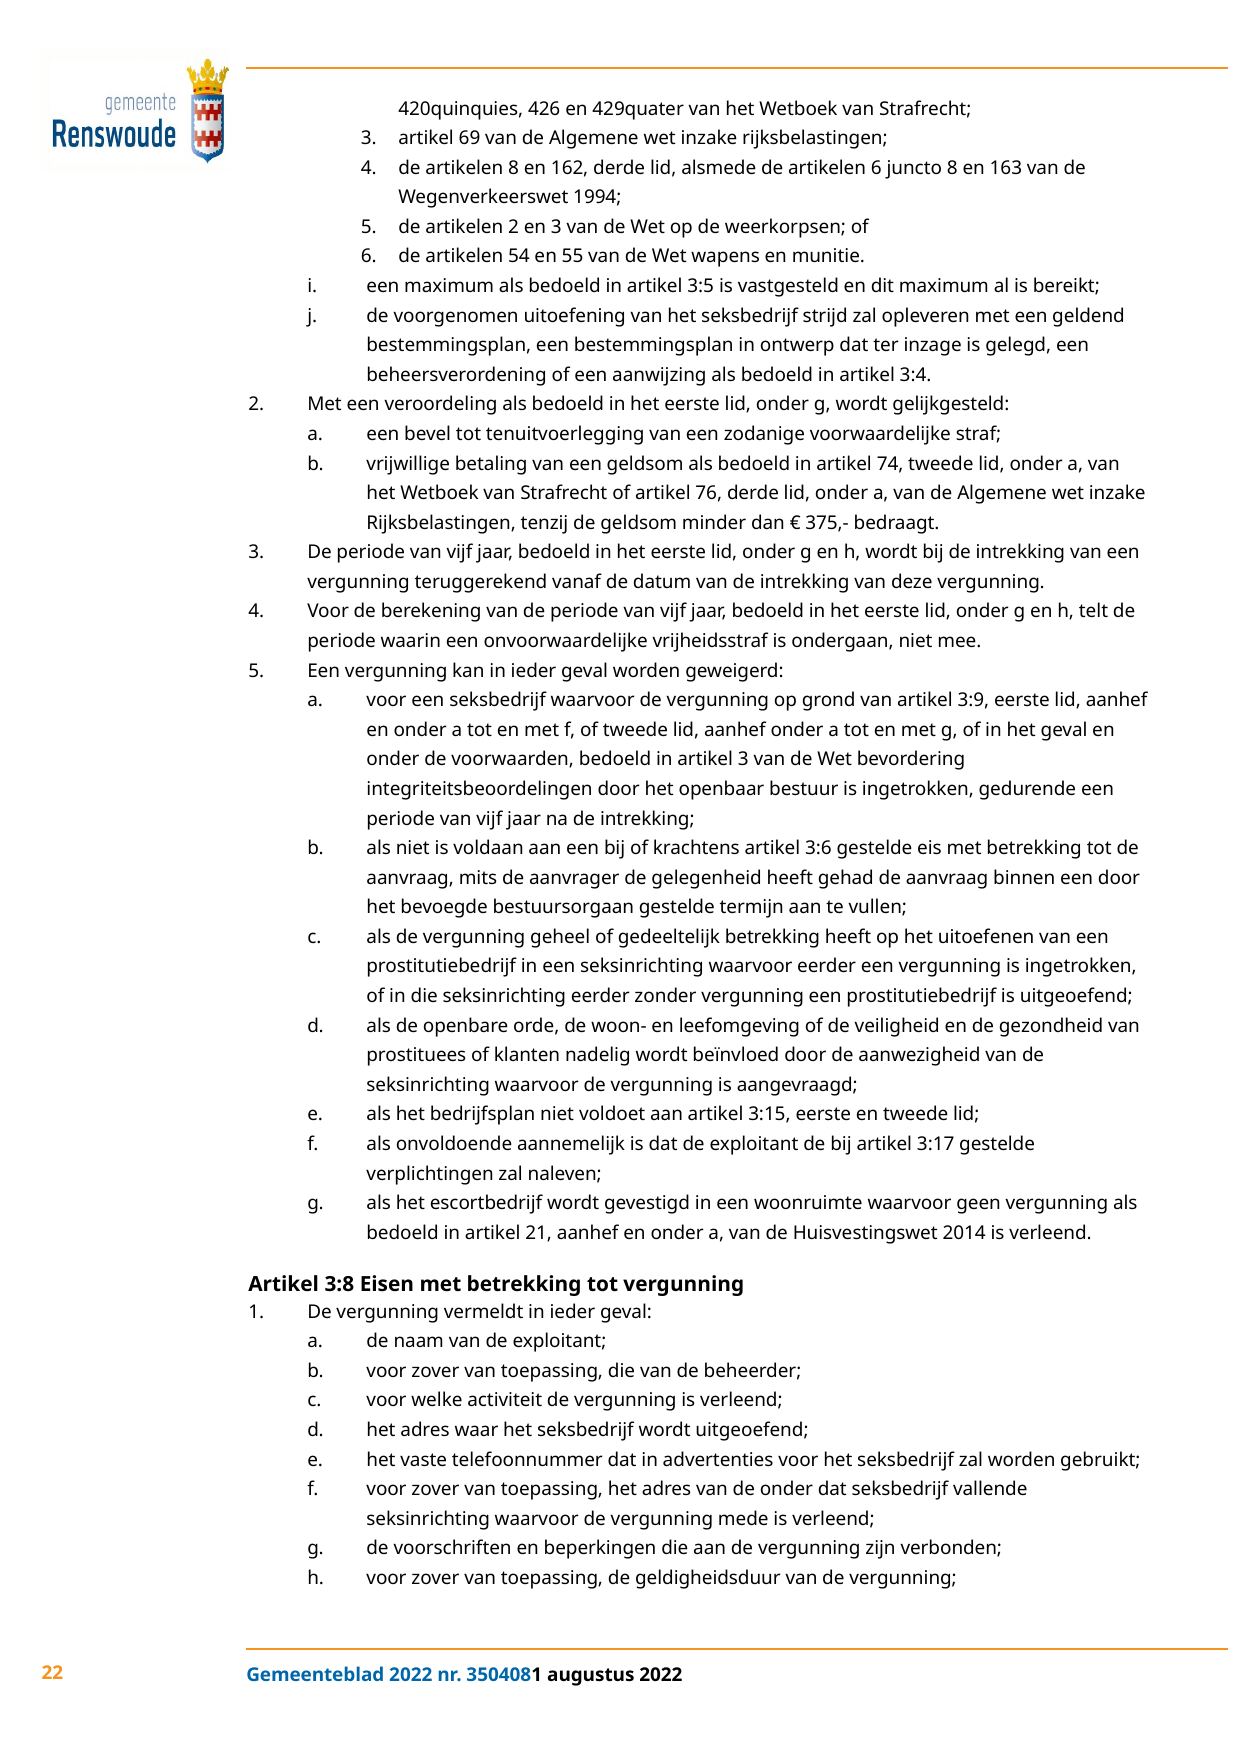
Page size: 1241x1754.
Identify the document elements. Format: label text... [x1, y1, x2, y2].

list een maximum als bedoeld in artikel 3:5 is vastgesteld en dit maximum al is bereikt; [307, 272, 1152, 298]
list de voorgenomen uitoefening van het seksbedrijf strijd zal opleveren met een geldend bestemmingsplan, een bestemmingsplan in ontwerp dat ter inzage is gelegd, een beheersverordening of een aanwijzing als bedoeld in artikel 3:4. [307, 302, 1152, 387]
list als onvoldoende aannemelijk is dat de exploitant de bij artikel 3:17 gestelde verplichtingen zal naleven; [307, 1130, 1152, 1186]
list het adres waar het seksbedrijf wordt uitgeoefend; [307, 1416, 1152, 1442]
picture [41, 47, 231, 172]
list voor een seksbedrijf waarvoor de vergunning op grond van artikel 3:9, eerste lid, aanhef en onder a tot en met f, of tweede lid, aanhef onder a tot en met g, of in het geval en onder de voorwaarden, bedoeld in artikel 3 van de Wet bevordering integriteitsbeoordelingen door het openbaar bestuur is ingetrokken, gedurende een periode van vijf jaar na de intrekking; [307, 686, 1152, 831]
list als het escortbedrijf wordt gevestigd in een woonruimte waarvoor geen vergunning als bedoeld in artikel 21, aanhef en onder a, van de Huisvestingswet 2014 is verleend. [307, 1189, 1152, 1245]
list de voorschriften en beperkingen die aan de vergunning zijn verbonden; [307, 1534, 1152, 1560]
list vrijwillige betaling van een geldsom als bedoeld in artikel 74, tweede lid, onder a, van het Wetboek van Strafrecht of artikel 76, derde lid, onder a, van de Algemene wet inzake Rijksbelastingen, tenzij de geldsom minder dan € 375,- bedraagt. [307, 450, 1152, 535]
list voor zover van toepassing, die van de beheerder; [307, 1357, 1152, 1383]
list voor welke activiteit de vergunning is verleend; [307, 1387, 1152, 1412]
list als het bedrijfsplan niet voldoet aan artikel 3:15, eerste en tweede lid; [307, 1101, 1152, 1126]
list Voor de berekening van de periode van vijf jaar, bedoeld in het eerste lid, onder g en h, telt de periode waarin een onvoorwaardelijke vrijheidsstraf is ondergaan, niet mee. [248, 598, 1152, 653]
list de naam van de exploitant; [307, 1327, 1152, 1353]
list Een vergunning kan in ieder geval worden geweigerd: [248, 657, 1152, 683]
list artikel 69 van de Algemene wet inzake rijksbelastingen; [361, 124, 1152, 150]
text Artikel 3:8 Eisen met betrekking tot vergunning [248, 1269, 1152, 1298]
list voor zover van toepassing, het adres van de onder dat seksbedrijf vallende seksinrichting waarvoor de vergunning mede is verleend; [307, 1475, 1152, 1531]
list De vergunning vermeldt in ieder geval: [248, 1298, 1152, 1323]
list Met een veroordeling als bedoeld in het eerste lid, onder g, wordt gelijkgesteld: [248, 391, 1152, 416]
list een bevel tot tenuitvoerlegging van een zodanige voorwaardelijke straf; [307, 420, 1152, 446]
list de artikelen 8 en 162, derde lid, alsmede de artikelen 6 juncto 8 en 163 van de Wegenverkeerswet 1994; [361, 154, 1152, 209]
list de artikelen 54 en 55 van de Wet wapens en munitie. [361, 243, 1152, 268]
list het vaste telefoonnummer dat in advertenties voor het seksbedrijf zal worden gebruikt; [307, 1446, 1152, 1471]
list 420quinquies, 426 en 429quater van het Wetboek van Strafrecht; [361, 95, 1152, 121]
list voor zover van toepassing, de geldigheidsduur van de vergunning; [307, 1564, 1152, 1590]
list De periode van vijf jaar, bedoeld in het eerste lid, onder g en h, wordt bij de intrekking van een vergunning teruggerekend vanaf de datum van de intrekking van deze vergunning. [248, 538, 1152, 594]
list de artikelen 2 en 3 van de Wet op de weerkorpsen; of [361, 213, 1152, 239]
list als niet is voldaan aan een bij of krachtens artikel 3:6 gestelde eis met betrekking tot de aanvraag, mits de aanvrager de gelegenheid heeft gehad de aanvraag binnen een door het bevoegde bestuursorgaan gestelde termijn aan te vullen; [307, 834, 1152, 919]
list als de openbare orde, de woon- en leefomgeving of de veiligheid en de gezondheid van prostituees of klanten nadelig wordt beïnvloed door de aanwezigheid van de seksinrichting waarvoor de vergunning is aangevraagd; [307, 1012, 1152, 1097]
list als de vergunning geheel of gedeeltelijk betrekking heeft op het uitoefenen van een prostitutiebedrijf in een seksinrichting waarvoor eerder een vergunning is ingetrokken, of in die seksinrichting eerder zonder vergunning een prostitutiebedrijf is uitgeoefend; [307, 923, 1152, 1008]
